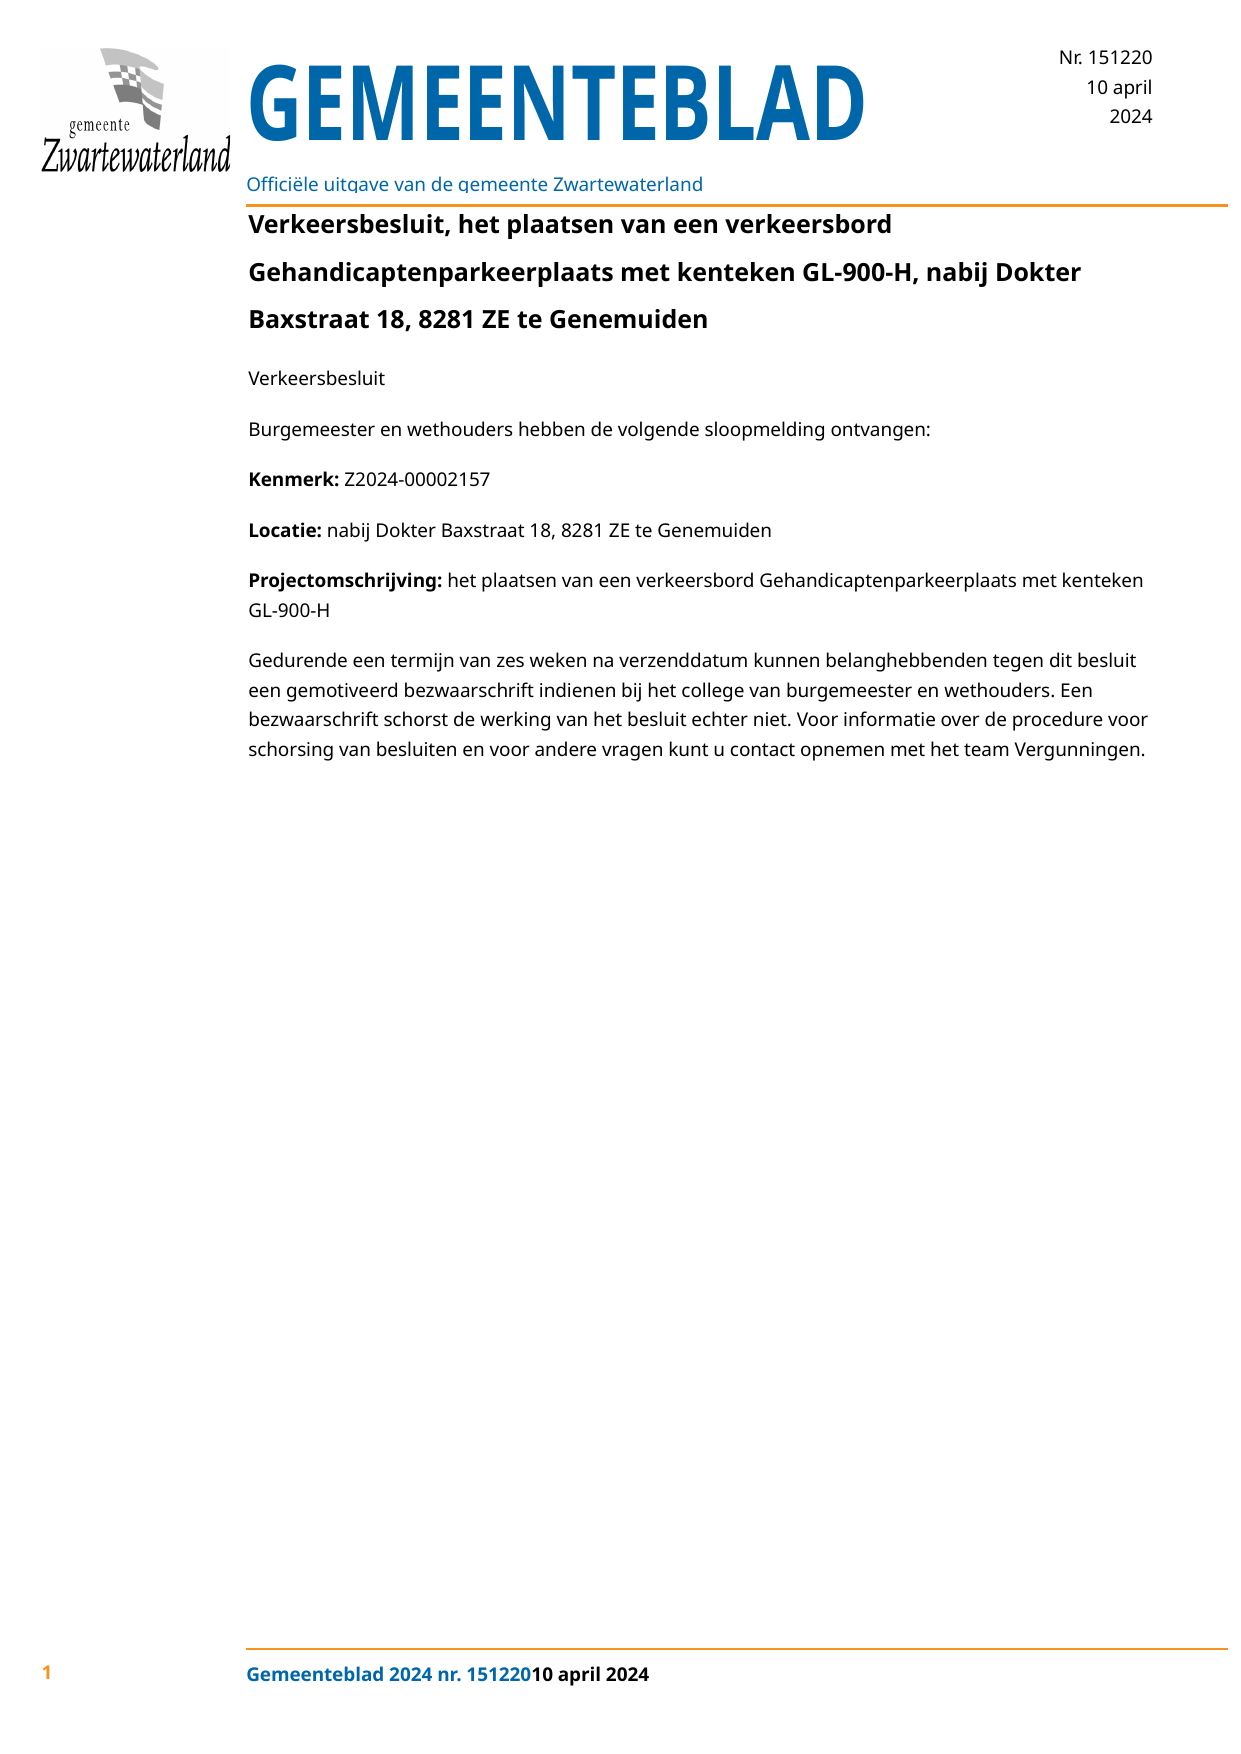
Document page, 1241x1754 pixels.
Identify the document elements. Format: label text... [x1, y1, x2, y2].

text Projectomschrijving: het plaatsen van een verkeersbord Gehandicaptenparkeerplaats met kenteken GL-900-H [248, 567, 1152, 622]
text Gedurende een termijn van zes weken na verzenddatum kunnen belanghebbenden tegen dit besluit een gemotiveerd bezwaarschrift indienen bij het college van burgemeester en wethouders. Een bezwaarschrift schorst de werking van het besluit echter niet. Voor informatie over de procedure voor schorsing van besluiten en voor andere vragen kunt u contact opnemen met het team Vergunningen. [248, 647, 1152, 762]
text Kenmerk: Z2024-00002157 [248, 466, 1152, 492]
text Locatie: nabij Dokter Baxstraat 18, 8281 ZE te Genemuiden [248, 517, 1152, 542]
text Burgemeester en wethouders hebben de volgende sloopmelding ontvangen: [248, 416, 1152, 442]
text Verkeersbesluit, het plaatsen van een verkeersbord Gehandicaptenparkeerplaats met kenteken GL-900-H, nabij Dokter Baxstraat 18, 8281 ZE te Genemuiden [248, 207, 1152, 336]
picture [41, 47, 231, 172]
text Verkeersbesluit [248, 366, 1152, 391]
